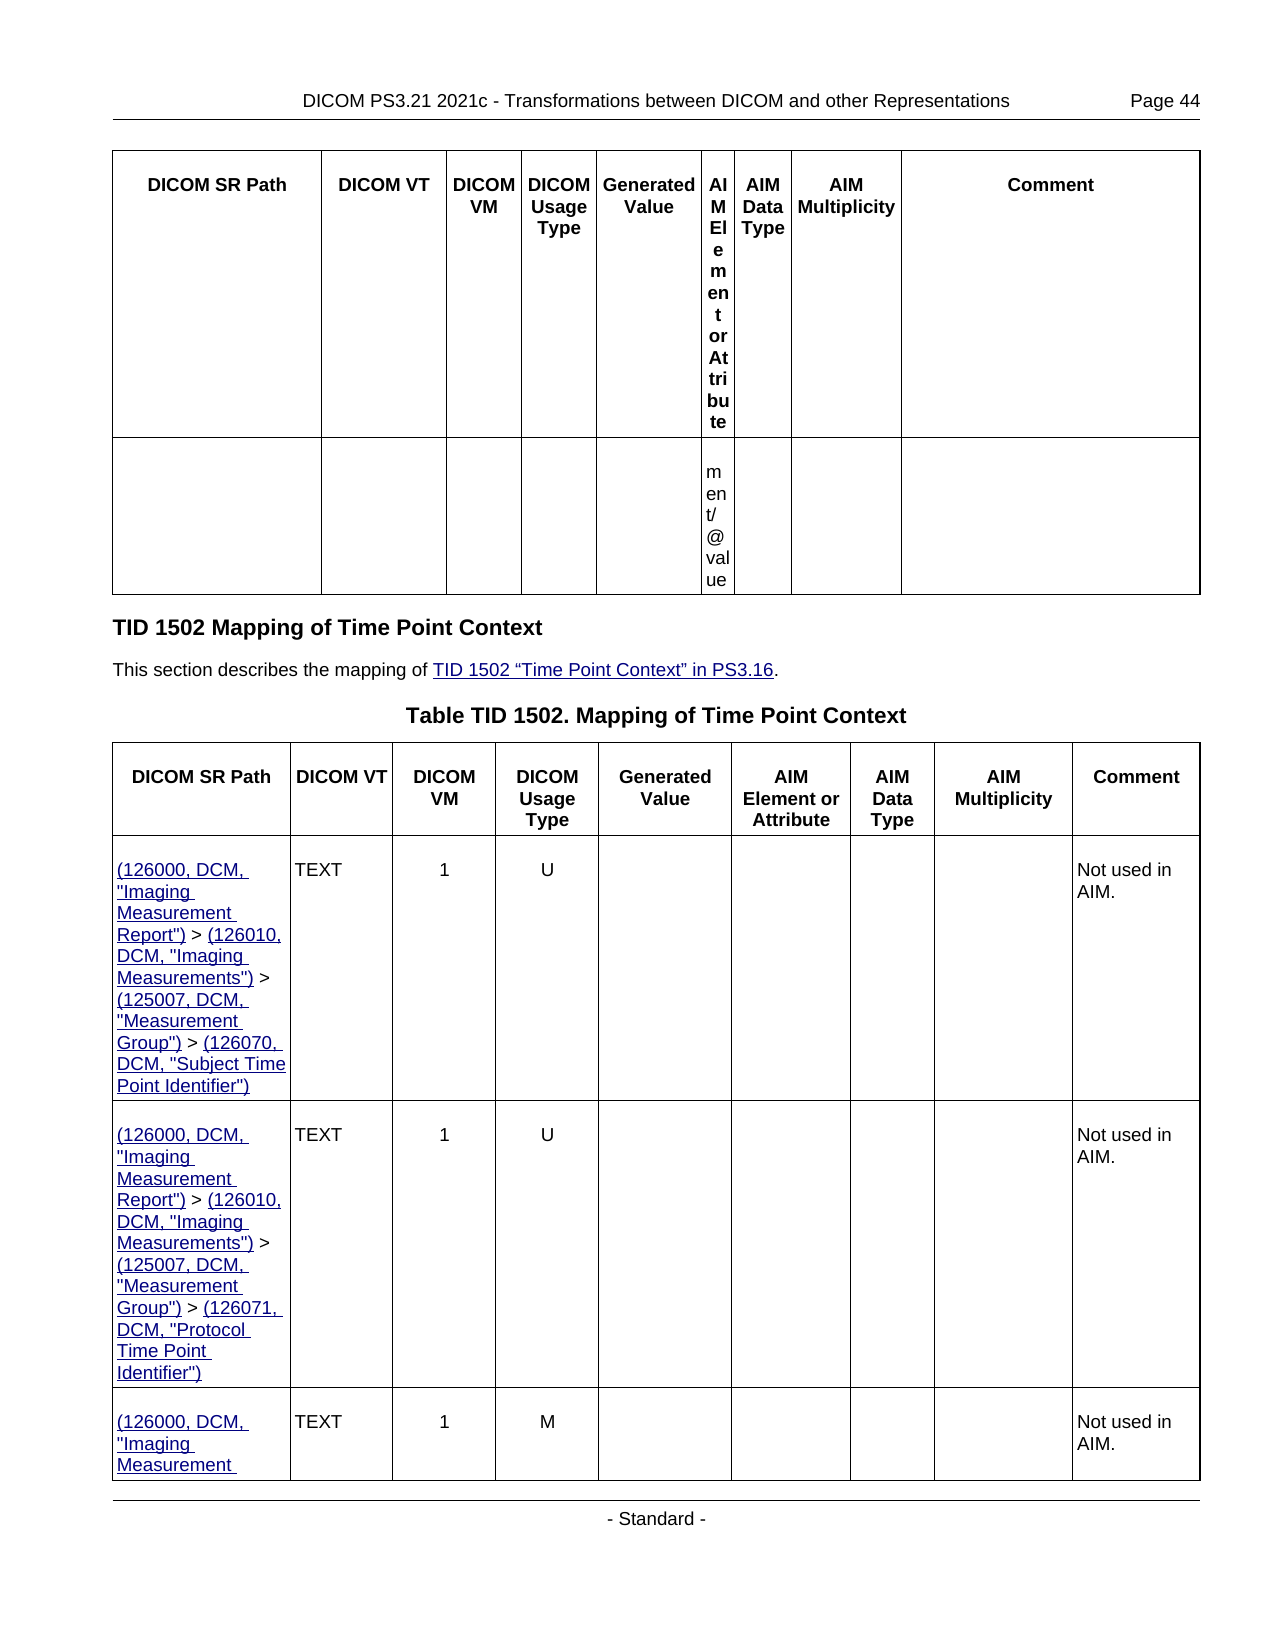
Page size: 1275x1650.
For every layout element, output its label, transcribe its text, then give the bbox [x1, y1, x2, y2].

table_cell [447, 438, 521, 594]
table_cell M [496, 1388, 598, 1480]
table_header Comment [902, 151, 1199, 437]
table_cell U [496, 1101, 598, 1387]
table_header DICOM SR Path [113, 743, 290, 835]
table_cell [322, 438, 446, 594]
text TID 1502 Mapping of Time Point Context [112, 614, 1200, 640]
table_cell [935, 1388, 1072, 1480]
table_header AIM Multiplicity [792, 151, 901, 437]
table_header DICOM VT [322, 151, 446, 437]
table_header AIM Data Type [851, 743, 934, 835]
table_cell Not used in AIM. [1073, 1101, 1199, 1387]
table_cell [935, 1101, 1072, 1387]
table_cell (126000, DCM, "Imaging Measurement Report") > (126010, DCM, "Imaging Measurements") > (125007, DCM, "Measurement Group") > (126070, DCM, "Subject Time Point Identifier") [113, 836, 290, 1100]
table_cell (126000, DCM, "Imaging Measurement [113, 1388, 290, 1480]
table_cell [851, 1388, 934, 1480]
table_cell (126000, DCM, "Imaging Measurement Report") > (126010, DCM, "Imaging Measurements") > (125007, DCM, "Measurement Group") > (126071, DCM, "Protocol Time Point Identifier") [113, 1101, 290, 1387]
table_cell [599, 836, 731, 1100]
table_cell [113, 438, 321, 594]
table_header AIM Data Type [735, 151, 791, 437]
table_cell [599, 1388, 731, 1480]
table_header DICOM Usage Type [496, 743, 598, 835]
table_cell [851, 836, 934, 1100]
table_header DICOM SR Path [113, 151, 321, 437]
table_cell [735, 438, 791, 594]
table_cell [597, 438, 701, 594]
table_cell [599, 1101, 731, 1387]
table_cell ment/​@value [702, 438, 734, 594]
text Table TID 1502. Mapping of Time Point Context [112, 703, 1200, 729]
table_cell Not used in AIM. [1073, 1388, 1199, 1480]
table_header AIM Element or Attribute [732, 743, 850, 835]
table_cell 1 [393, 1101, 495, 1387]
table_cell U [496, 836, 598, 1100]
text This section describes the mapping of TID 1502 “Time Point Context” in PS3.16. [112, 659, 1200, 680]
table_cell 1 [393, 836, 495, 1100]
table_cell 1 [393, 1388, 495, 1480]
table_cell [522, 438, 596, 594]
table_cell [732, 1101, 850, 1387]
table_cell [851, 1101, 934, 1387]
table_header Generated Value [597, 151, 701, 437]
table_header DICOM Usage Type [522, 151, 596, 437]
table_cell [935, 836, 1072, 1100]
table_cell [732, 836, 850, 1100]
table_cell [792, 438, 901, 594]
table_header Comment [1073, 743, 1199, 835]
table_cell Not used in AIM. [1073, 836, 1199, 1100]
table_header AIM Element or Attribute [702, 151, 734, 437]
table_cell [732, 1388, 850, 1480]
table_cell TEXT [291, 836, 392, 1100]
table_header Generated Value [599, 743, 731, 835]
table_cell TEXT [291, 1388, 392, 1480]
table_cell [902, 438, 1199, 594]
table_header DICOM VM [447, 151, 521, 437]
table_cell TEXT [291, 1101, 392, 1387]
table_header AIM Multiplicity [935, 743, 1072, 835]
table_header DICOM VM [393, 743, 495, 835]
table_header DICOM VT [291, 743, 392, 835]
